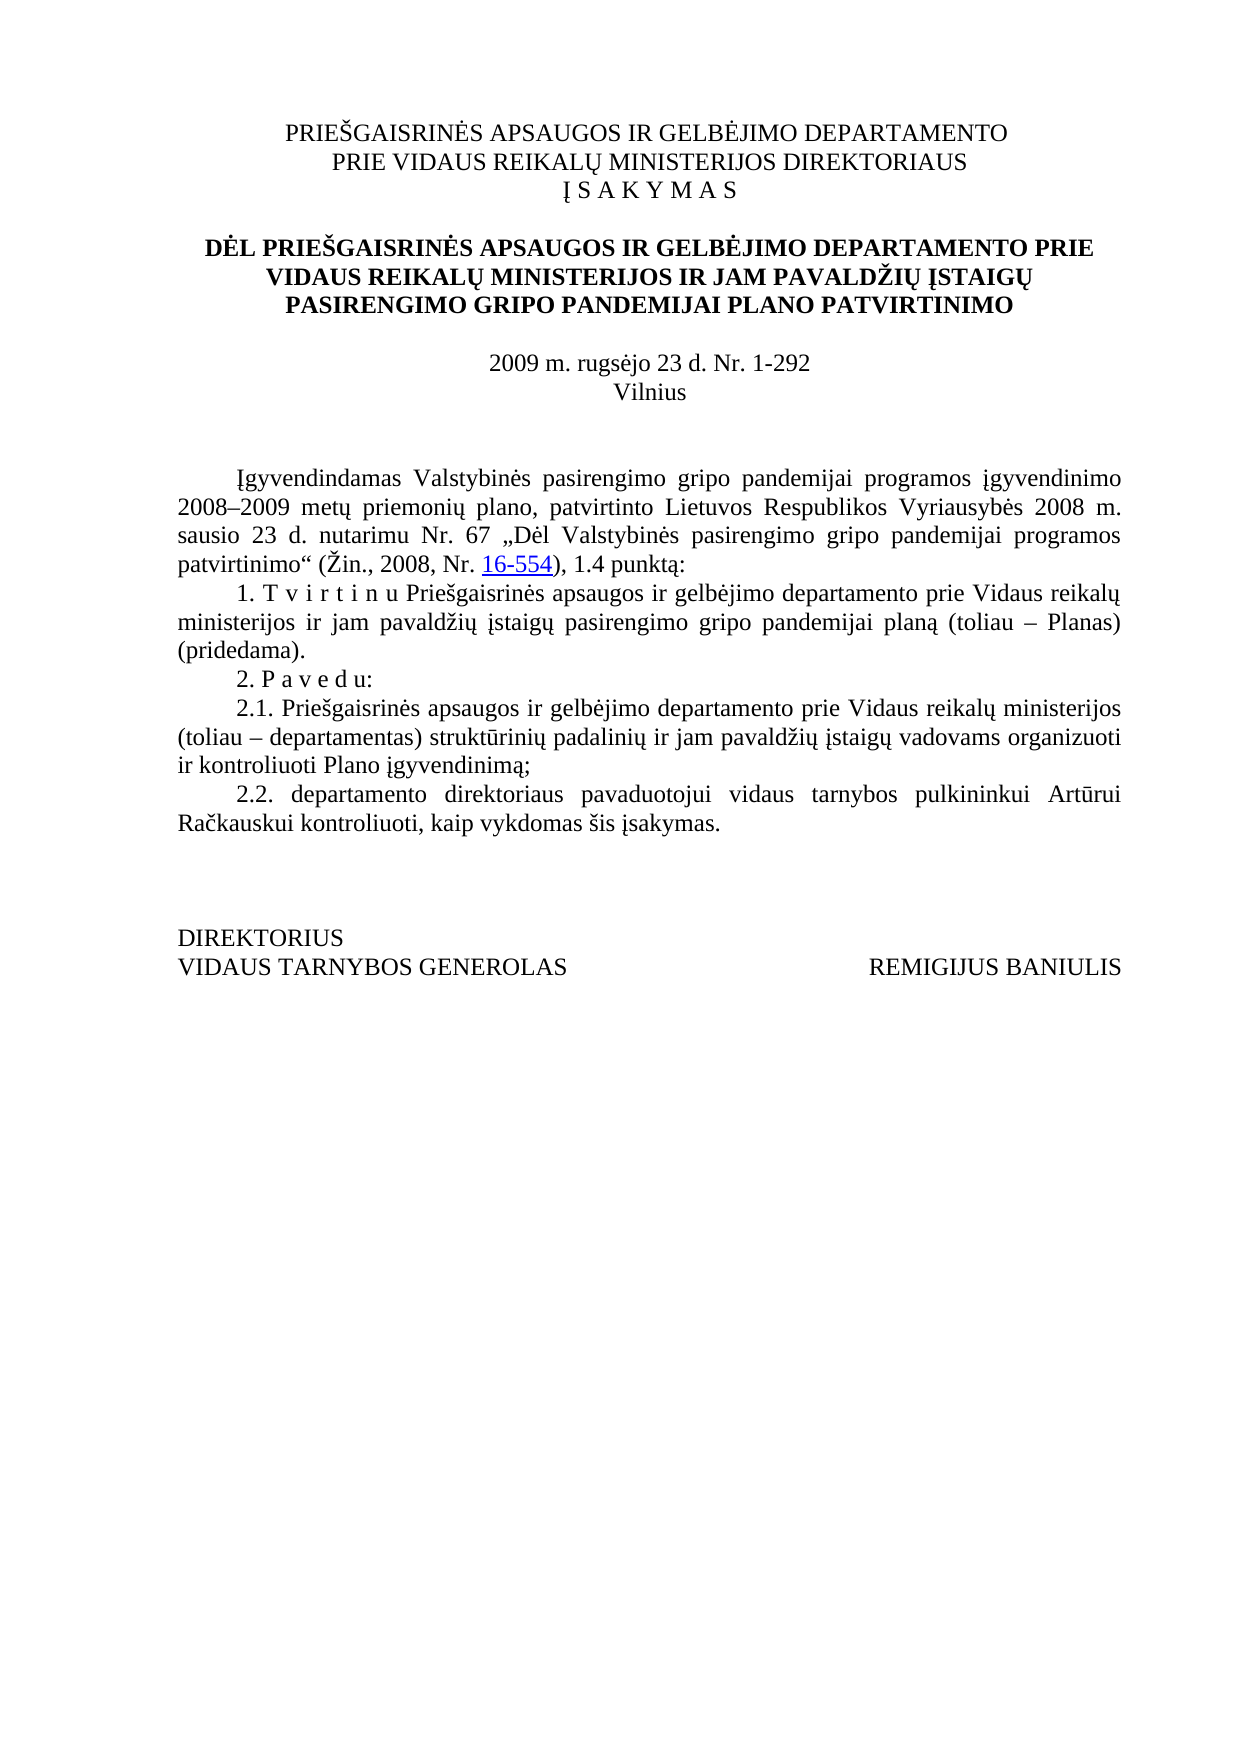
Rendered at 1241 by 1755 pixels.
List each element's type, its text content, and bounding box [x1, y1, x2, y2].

text 2009 m. rugsėjo 23 d. Nr. 1-292 [177, 348, 1122, 377]
text 2.2. departamento direktoriaus pavaduotojui vidaus tarnybos pulkininkui Artūrui Račkauskui kontroliuoti, kaip vykdomas šis įsakymas. [177, 779, 1122, 837]
text DĖL PRIEŠGAISRINĖS APSAUGOS IR GELBĖJIMO DEPARTAMENTO PRIE VIDAUS REIKALŲ MINISTERIJOS IR JAM PAVALDŽIŲ ĮSTAIGŲ PASIRENGIMO GRIPO PANDEMIJAI PLANO PATVIRTINIMO [177, 233, 1122, 319]
text PRIEŠGAISRINĖS APSAUGOS IR GELBĖJIMO DEPARTAMENTO [177, 118, 1122, 147]
text Į S A K Y M A S [177, 176, 1122, 204]
text Vilnius [177, 377, 1122, 406]
text 2.1. Priešgaisrinės apsaugos ir gelbėjimo departamento prie Vidaus reikalų ministerijos (toliau – departamentas) struktūrinių padalinių ir jam pavaldžių įstaigų vadovams organizuoti ir kontroliuoti Plano įgyvendinimą; [177, 693, 1122, 779]
text Įgyvendindamas Valstybinės pasirengimo gripo pandemijai programos įgyvendinimo 2008–2009 metų priemonių plano, patvirtinto Lietuvos Respublikos Vyriausybės 2008 m. sausio 23 d. nutarimu Nr. 67 „Dėl Valstybinės pasirengimo gripo pandemijai programos patvirtinimo“ (Žin., 2008, Nr. 16-554), 1.4 punktą: [177, 463, 1122, 578]
text 2. P a v e d u: [177, 664, 1122, 693]
text Direktorius [177, 923, 1122, 952]
text PRIE VIDAUS REIKALŲ MINISTERIJOS DIREKTORIAUS [177, 147, 1122, 176]
text vidaus tarnybos generolas Remigijus Baniulis [177, 952, 1122, 981]
text 1. T v i r t i n u Priešgaisrinės apsaugos ir gelbėjimo departamento prie Vidaus reikalų ministerijos ir jam pavaldžių įstaigų pasirengimo gripo pandemijai planą (toliau – Planas) (pridedama). [177, 578, 1122, 664]
